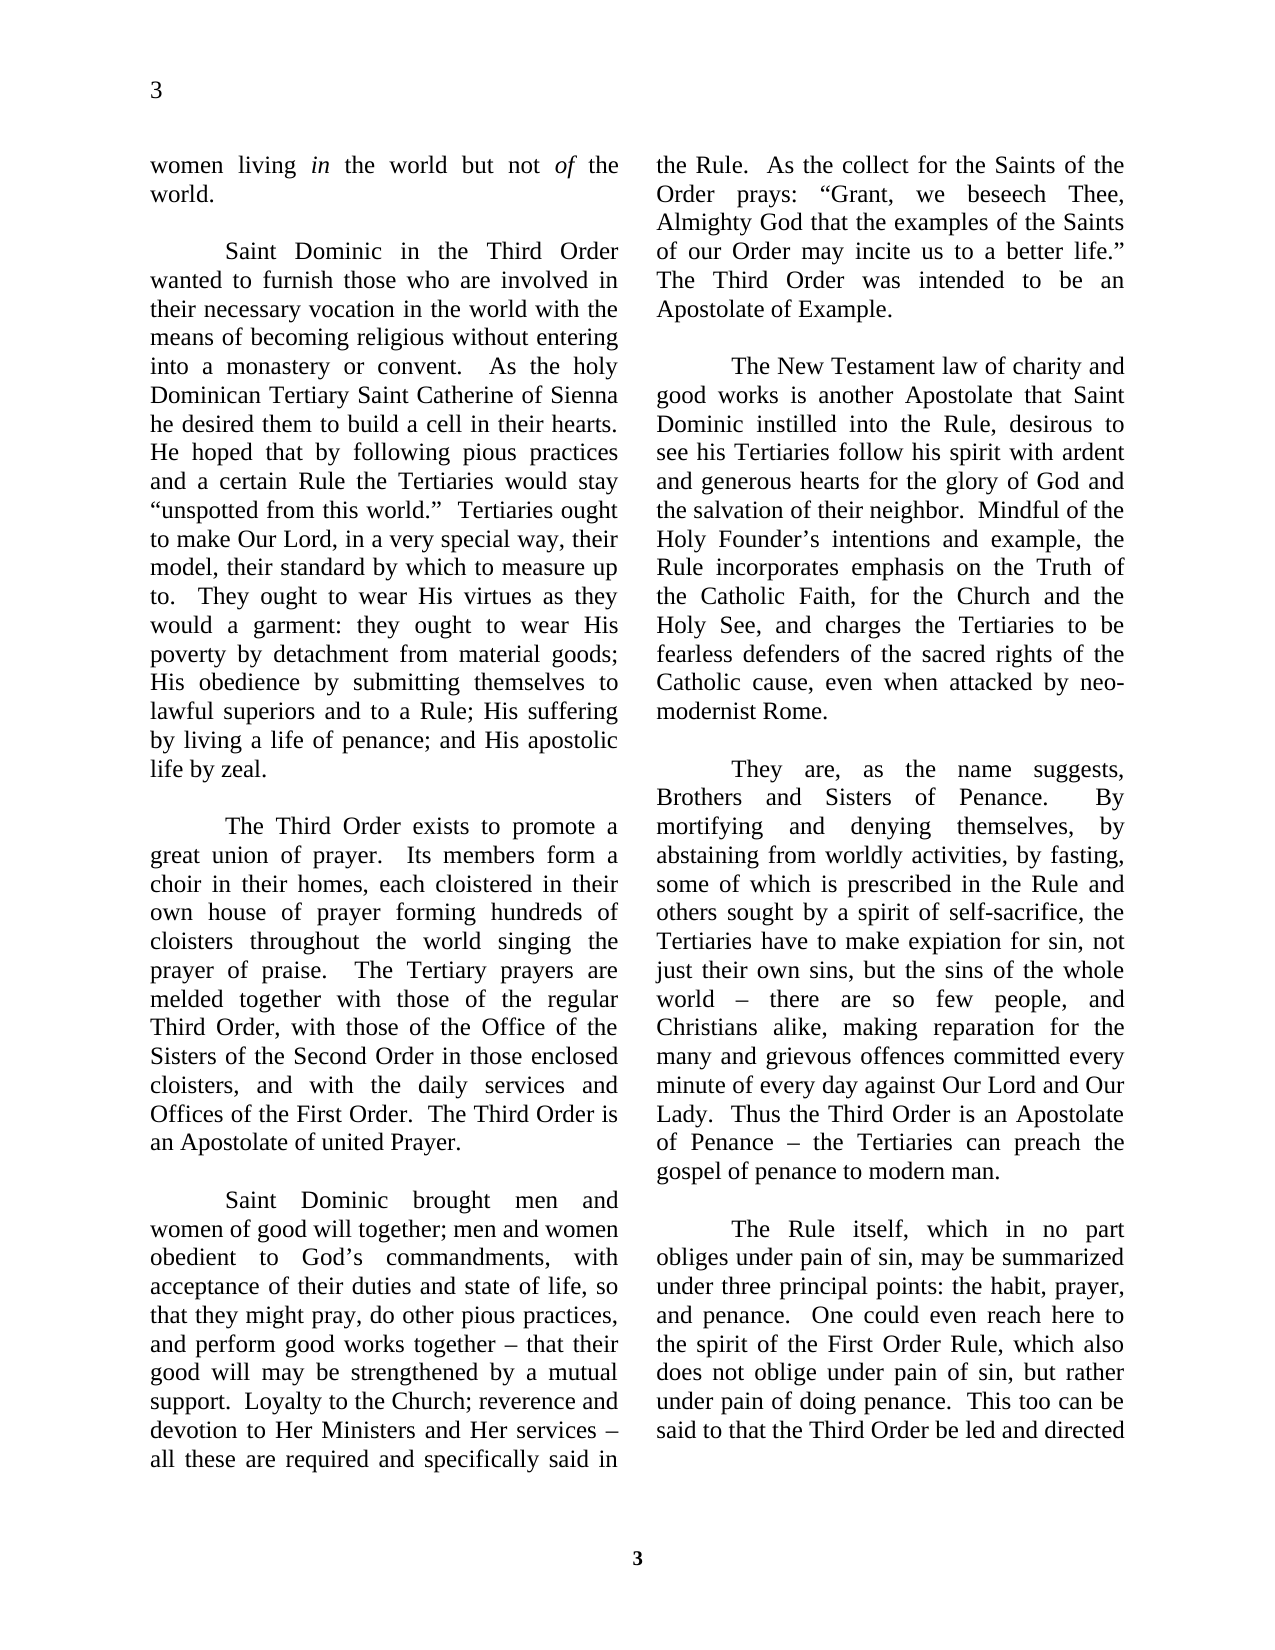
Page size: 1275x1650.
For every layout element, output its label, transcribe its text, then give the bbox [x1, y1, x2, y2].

text They are, as the name suggests, Brothers and Sisters of Penance. By mortifying and denying themselves, by abstaining from worldly activities, by fasting, some of which is prescribed in the Rule and others sought by a spirit of self-sacrifice, the Tertiaries have to make expiation for sin, not just their own sins, but the sins of the whole world – there are so few people, and Christians alike, making reparation for the many and grievous offences committed every minute of every day against Our Lord and Our Lady. Thus the Third Order is an Apostolate of Penance – the Tertiaries can preach the gospel of penance to modern man. [656, 754, 1125, 1185]
text The Rule itself, which in no part obliges under pain of sin, may be summarized under three principal points: the habit, prayer, and penance. One could even reach here to the spirit of the First Order Rule, which also does not oblige under pain of sin, but rather under pain of doing penance. This too can be said to that the Third Order be led and directed [656, 1214, 1125, 1444]
text Saint Dominic in the Third Order wanted to furnish those who are involved in their necessary vocation in the world with the means of becoming religious without entering into a monastery or convent. As the holy Dominican Tertiary Saint Catherine of Sienna he desired them to build a cell in their hearts. He hoped that by following pious practices and a certain Rule the Tertiaries would stay “unspotted from this world.” Tertiaries ought to make Our Lord, in a very special way, their model, their standard by which to measure up to. They ought to wear His virtues as they would a garment: they ought to wear His poverty by detachment from material goods; His obedience by submitting themselves to lawful superiors and to a Rule; His suffering by living a life of penance; and His apostolic life by zeal. [150, 236, 619, 782]
text The New Testament law of charity and good works is another Apostolate that Saint Dominic instilled into the Rule, desirous to see his Tertiaries follow his spirit with ardent and generous hearts for the glory of God and the salvation of their neighbor. Mindful of the Holy Founder’s intentions and example, the Rule incorporates emphasis on the Truth of the Catholic Faith, for the Church and the Holy See, and charges the Tertiaries to be fearless defenders of the sacred rights of the Catholic cause, even when attacked by neo-modernist Rome. [656, 351, 1125, 725]
text Saint Dominic brought men and women of good will together; men and women obedient to God’s commandments, with acceptance of their duties and state of life, so that they might pray, do other pious practices, and perform good works together – that their good will may be strengthened by a mutual support. Loyalty to the Church; reverence and devotion to Her Ministers and Her services – all these are required and specifically said in [150, 1185, 619, 1472]
text women living in the world but not of the world. [150, 150, 619, 207]
text The Third Order exists to promote a great union of prayer. Its members form a choir in their homes, each cloistered in their own house of prayer forming hundreds of cloisters throughout the world singing the prayer of praise. The Tertiary prayers are melded together with those of the regular Third Order, with those of the Office of the Sisters of the Second Order in those enclosed cloisters, and with the daily services and Offices of the First Order. The Third Order is an Apostolate of united Prayer. [150, 811, 619, 1156]
text the Rule. As the collect for the Saints of the Order prays: “Grant, we beseech Thee, Almighty God that the examples of the Saints of our Order may incite us to a better life.” The Third Order was intended to be an Apostolate of Example. [656, 150, 1125, 322]
